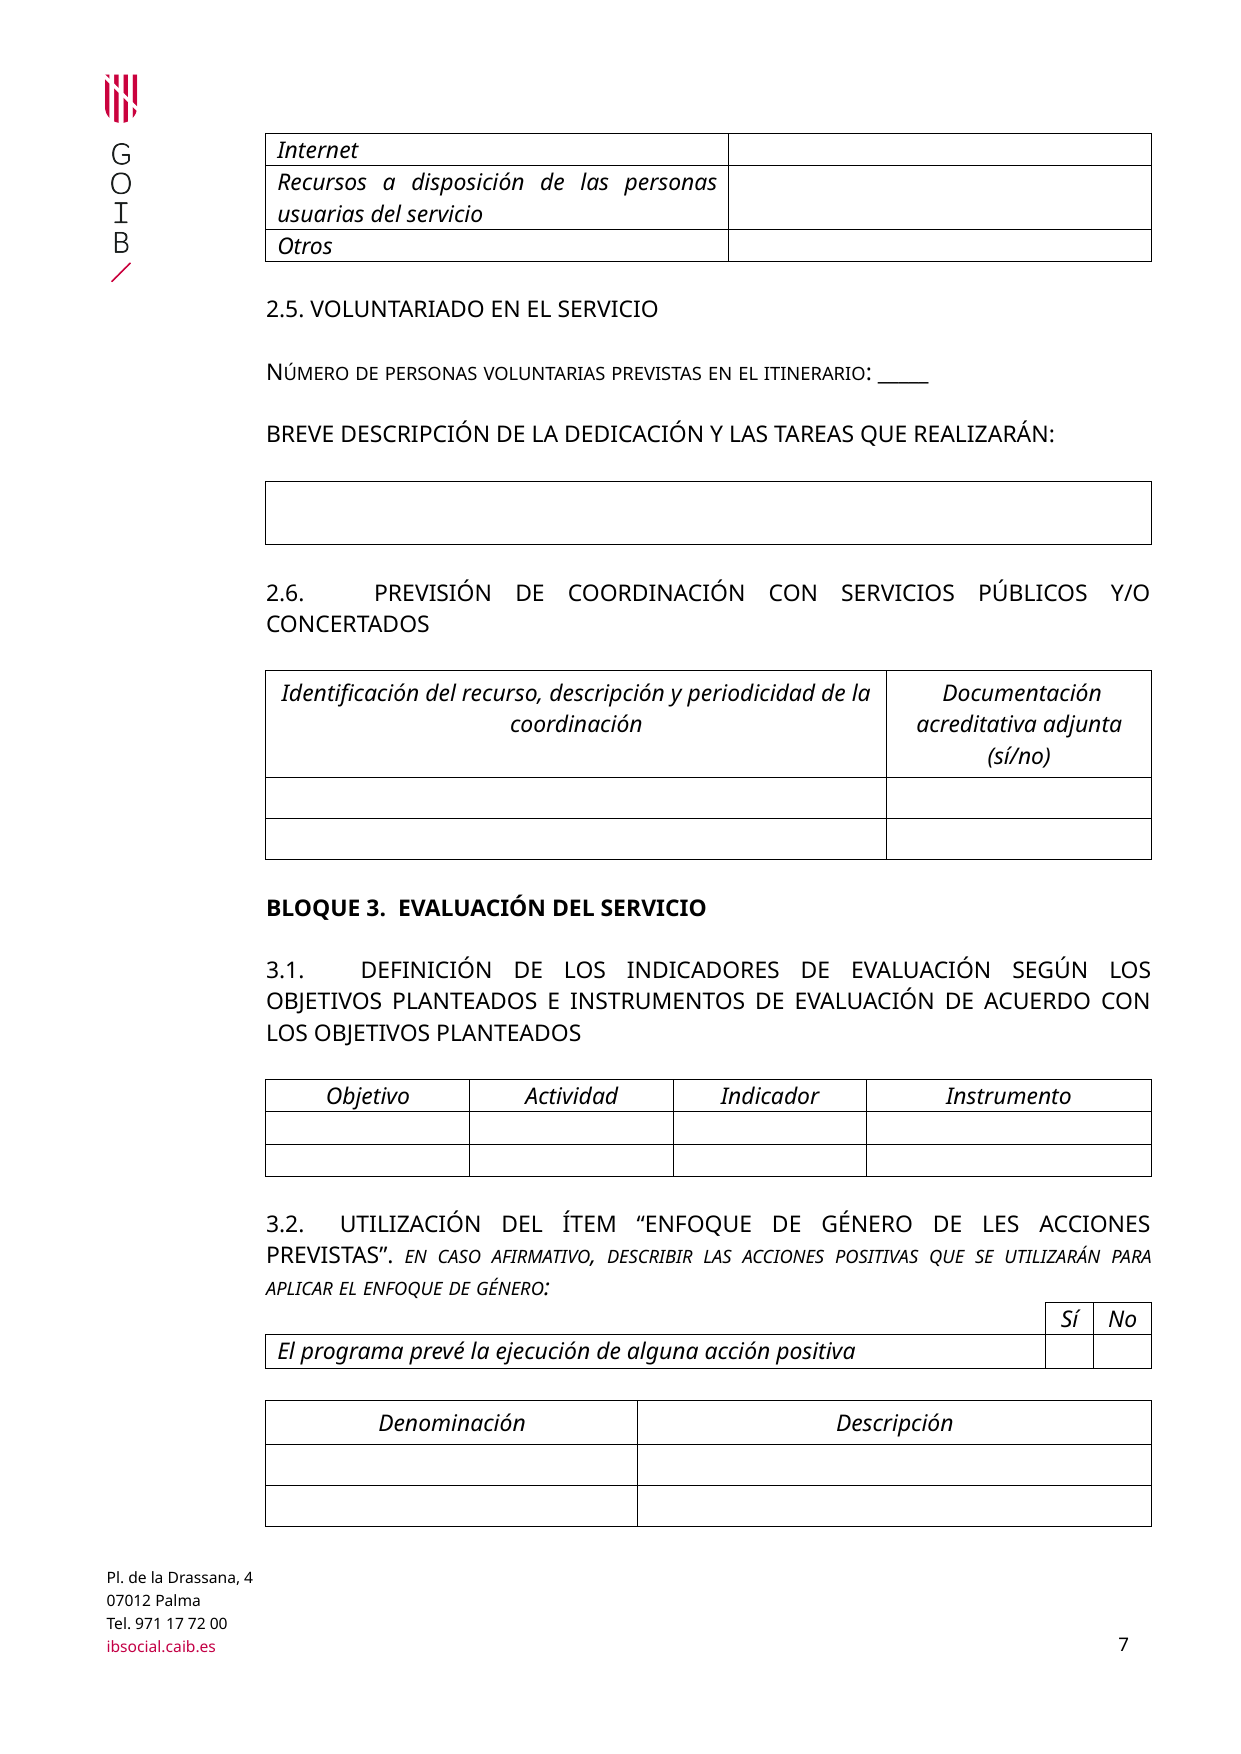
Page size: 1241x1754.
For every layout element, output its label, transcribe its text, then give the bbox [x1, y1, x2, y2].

table_header Denominación [266, 1401, 637, 1444]
table_header Indicador [674, 1080, 866, 1111]
table_cell [266, 819, 886, 859]
table_cell Recursos a disposición de las personas usuarias del servicio [266, 166, 728, 229]
table_cell [887, 778, 1151, 818]
table_cell [266, 1445, 637, 1485]
table_cell [674, 1112, 866, 1143]
table_cell [1094, 1335, 1151, 1368]
table_cell [266, 1145, 469, 1176]
table_header [266, 1302, 1045, 1334]
text BREVE DESCRIPCIÓN DE LA DEDICACIÓN Y LAS TAREAS QUE REALIZARÁN: [266, 418, 1152, 449]
table_header Objetivo [266, 1080, 469, 1111]
table_cell Internet [266, 134, 728, 165]
table_header Descripción [638, 1401, 1151, 1444]
table_cell [729, 134, 1151, 165]
table_cell [470, 1112, 673, 1143]
text 2.5. VOLUNTARIADO EN EL SERVICIO [266, 293, 1152, 324]
text 3.1. DEFINICIÓN DE LOS INDICADORES DE EVALUACIÓN SEGÚN LOS OBJETIVOS PLANTEADOS E INSTRUMENTOS DE EVALUACIÓN DE ACUERDO CON LOS OBJETIVOS PLANTEADOS [266, 954, 1152, 1048]
table_cell [1046, 1335, 1093, 1368]
table_header No [1094, 1303, 1151, 1334]
table_header Sí [1046, 1303, 1093, 1334]
text BLOQUE 3. EVALUACIÓN DEL SERVICIO [266, 891, 1152, 923]
table_cell [266, 1112, 469, 1143]
table_header Instrumento [867, 1080, 1151, 1111]
table_cell [887, 819, 1151, 859]
table_cell [674, 1145, 866, 1176]
table_cell [266, 1486, 637, 1526]
table_header Actividad [470, 1080, 673, 1111]
table_cell [867, 1145, 1151, 1176]
table_cell [470, 1145, 673, 1176]
table_cell [867, 1112, 1151, 1143]
table_cell [638, 1486, 1151, 1526]
text 3.2. UTILIZACIÓN DEL ÍTEM “ENFOQUE DE GÉNERO DE LES ACCIONES PREVISTAS”. en caso afirmativo, describir las acciones positivas que se utilizarán para aplicar el enfoque de género: [266, 1208, 1152, 1302]
text Número de personas voluntarias previstas en el itinerario: _____ [266, 356, 1152, 387]
table_cell Otros [266, 230, 728, 261]
table_cell [638, 1445, 1151, 1485]
table_cell El programa prevé la ejecución de alguna acción positiva [266, 1335, 1045, 1368]
table_cell [729, 166, 1151, 229]
table_header Documentación acreditativa adjunta (sí/no) [887, 671, 1151, 777]
text 2.6. PREVISIÓN DE COORDINACIÓN CON SERVICIOS PÚBLICOS Y/O CONCERTADOS [266, 577, 1152, 639]
table_header [266, 482, 1151, 544]
table_cell [729, 230, 1151, 261]
table_cell [266, 778, 886, 818]
table_header Identificación del recurso, descripción y periodicidad de la coordinación [266, 671, 886, 777]
picture [76, 51, 166, 313]
